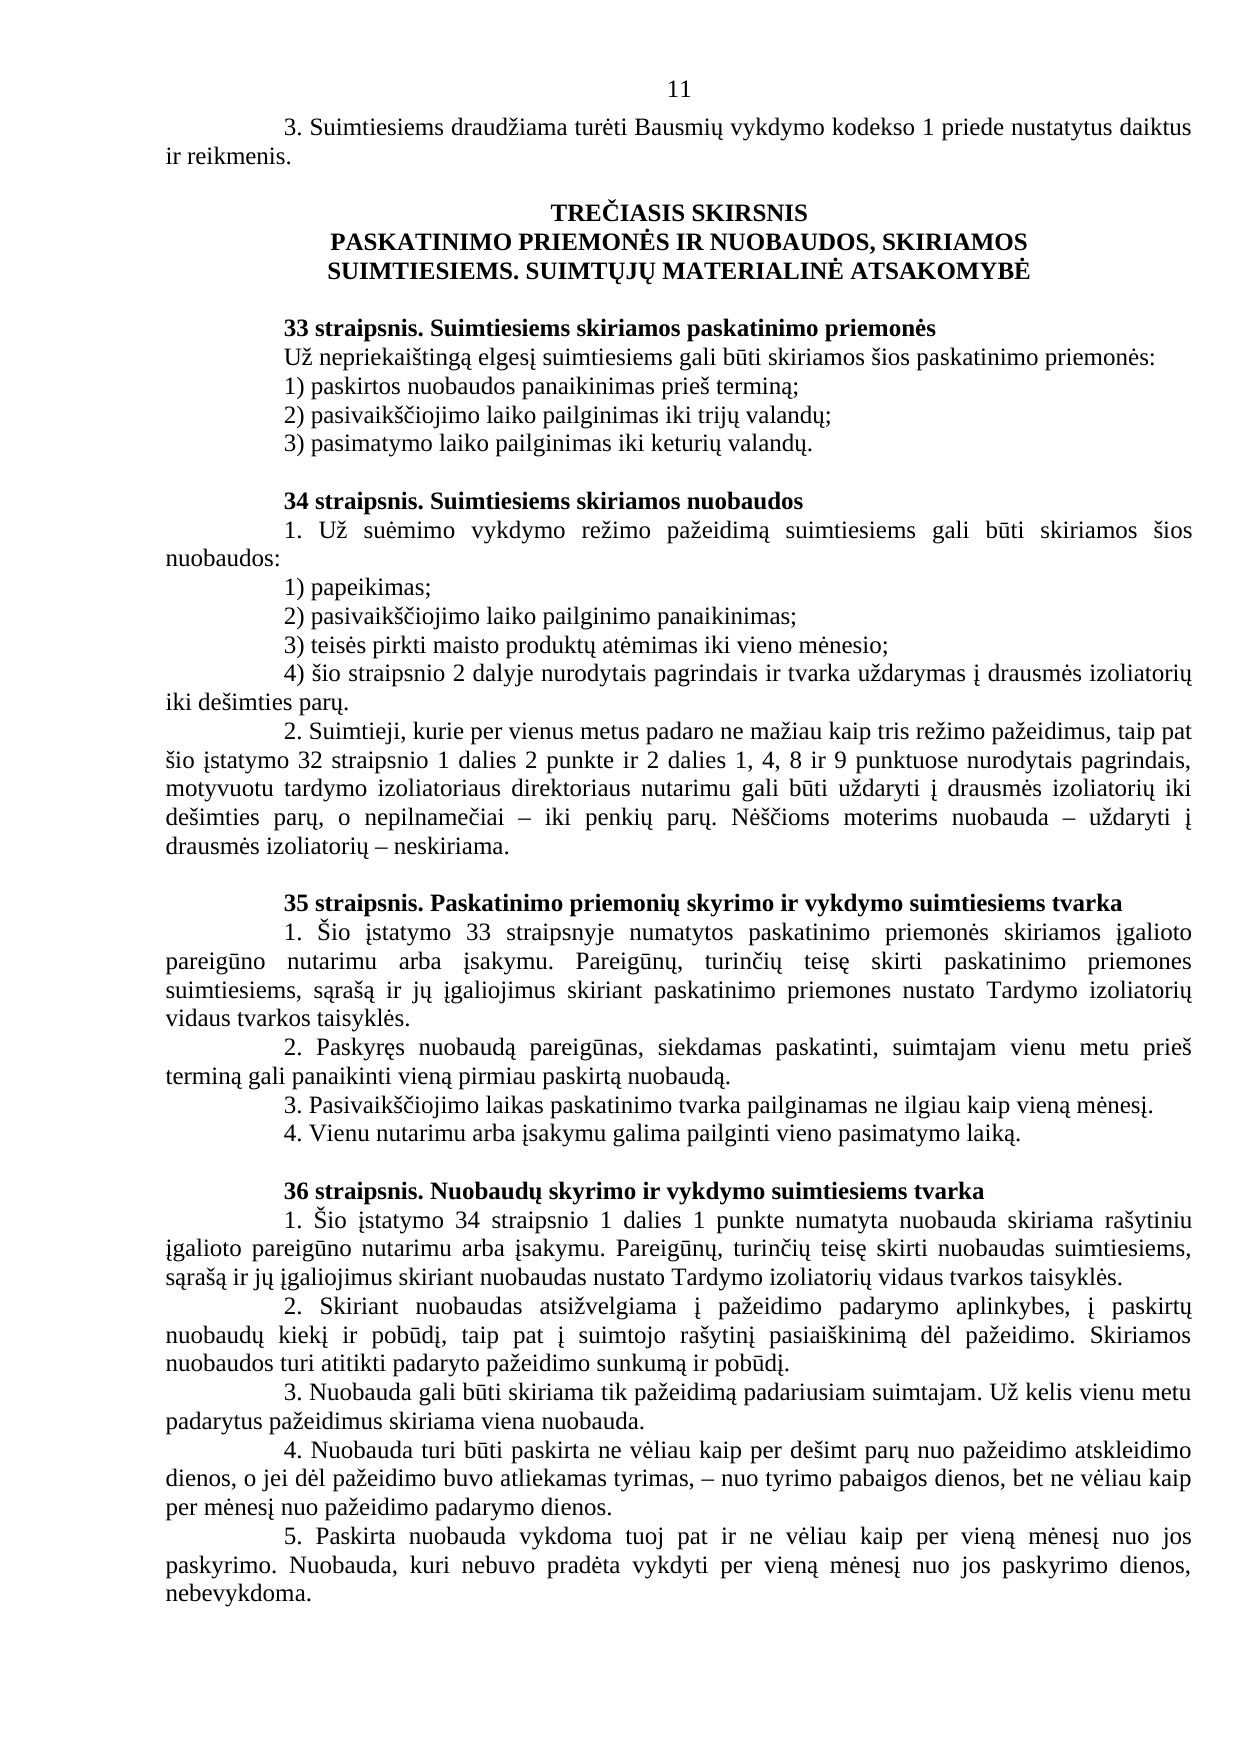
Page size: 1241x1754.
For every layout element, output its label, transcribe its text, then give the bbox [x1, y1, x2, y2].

text 5. Paskirta nuobauda vykdoma tuoj pat ir ne vėliau kaip per vieną mėnesį nuo jos paskyrimo. Nuobauda, kuri nebuvo pradėta vykdyti per vieną mėnesį nuo jos paskyrimo dienos, nebevykdoma. [165, 1521, 1193, 1607]
text 36 straipsnis. Nuobaudų skyrimo ir vykdymo suimtiesiems tvarka [165, 1176, 1193, 1205]
text SUIMTIESIEMS. SUIMTŲJŲ MATERIALINĖ ATSAKOMYBĖ [165, 256, 1193, 285]
text 1) papeikimas; [165, 572, 1193, 601]
text 4) šio straipsnio 2 dalyje nurodytais pagrindais ir tvarka uždarymas į drausmės izoliatorių iki dešimties parų. [165, 658, 1193, 716]
text 2) pasivaikščiojimo laiko pailginimo panaikinimas; [165, 601, 1193, 630]
text 33 straipsnis. Suimtiesiems skiriamos paskatinimo priemonės [165, 313, 1193, 342]
text 3. Nuobauda gali būti skiriama tik pažeidimą padariusiam suimtajam. Už kelis vienu metu padarytus pažeidimus skiriama viena nuobauda. [165, 1377, 1193, 1435]
text 3) pasimatymo laiko pailginimas iki keturių valandų. [165, 428, 1193, 457]
text 1. Šio įstatymo 34 straipsnio 1 dalies 1 punkte numatyta nuobauda skiriama rašytiniu įgalioto pareigūno nutarimu arba įsakymu. Pareigūnų, turinčių teisę skirti nuobaudas suimtiesiems, sąrašą ir jų įgaliojimus skiriant nuobaudas nustato Tardymo izoliatorių vidaus tvarkos taisyklės. [165, 1205, 1193, 1291]
text 4. Nuobauda turi būti paskirta ne vėliau kaip per dešimt parų nuo pažeidimo atskleidimo dienos, o jei dėl pažeidimo buvo atliekamas tyrimas, – nuo tyrimo pabaigos dienos, bet ne vėliau kaip per mėnesį nuo pažeidimo padarymo dienos. [165, 1435, 1193, 1521]
text 2. Suimtieji, kurie per vienus metus padaro ne mažiau kaip tris režimo pažeidimus, taip pat šio įstatymo 32 straipsnio 1 dalies 2 punkte ir 2 dalies 1, 4, 8 ir 9 punktuose nurodytais pagrindais, motyvuotu tardymo izoliatoriaus direktoriaus nutarimu gali būti uždaryti į drausmės izoliatorių iki dešimties parų, o nepilnamečiai – iki penkių parų. Nėščioms moterims nuobauda – uždaryti į drausmės izoliatorių – neskiriama. [165, 716, 1193, 860]
text 3. Suimtiesiems draudžiama turėti Bausmių vykdymo kodekso 1 priede nustatytus daiktus ir reikmenis. [165, 112, 1193, 170]
text 2. Paskyręs nuobaudą pareigūnas, siekdamas paskatinti, suimtajam vienu metu prieš terminą gali panaikinti vieną pirmiau paskirtą nuobaudą. [165, 1032, 1193, 1090]
text 3) teisės pirkti maisto produktų atėmimas iki vieno mėnesio; [165, 630, 1193, 658]
text 35 straipsnis. Paskatinimo priemonių skyrimo ir vykdymo suimtiesiems tvarka [165, 888, 1193, 917]
text 3. Pasivaikščiojimo laikas paskatinimo tvarka pailginamas ne ilgiau kaip vieną mėnesį. [165, 1090, 1193, 1118]
text 1) paskirtos nuobaudos panaikinimas prieš terminą; [165, 371, 1193, 400]
text 4. Vienu nutarimu arba įsakymu galima pailginti vieno pasimatymo laiką. [165, 1118, 1193, 1147]
text TREČIASIS SKIRSNIS [165, 198, 1193, 227]
text 2. Skiriant nuobaudas atsižvelgiama į pažeidimo padarymo aplinkybes, į paskirtų nuobaudų kiekį ir pobūdį, taip pat į suimtojo rašytinį pasiaiškinimą dėl pažeidimo. Skiriamos nuobaudos turi atitikti padaryto pažeidimo sunkumą ir pobūdį. [165, 1291, 1193, 1377]
text PASKATINIMO PRIEMONĖS IR NUOBAUDOS, SKIRIAMOS [165, 227, 1193, 256]
text 1. Šio įstatymo 33 straipsnyje numatytos paskatinimo priemonės skiriamos įgalioto pareigūno nutarimu arba įsakymu. Pareigūnų, turinčių teisę skirti paskatinimo priemones suimtiesiems, sąrašą ir jų įgaliojimus skiriant paskatinimo priemones nustato Tardymo izoliatorių vidaus tvarkos taisyklės. [165, 917, 1193, 1032]
text 1. Už suėmimo vykdymo režimo pažeidimą suimtiesiems gali būti skiriamos šios nuobaudos: [165, 515, 1193, 572]
text 2) pasivaikščiojimo laiko pailginimas iki trijų valandų; [165, 400, 1193, 428]
text 34 straipsnis. Suimtiesiems skiriamos nuobaudos [165, 486, 1193, 515]
text Už nepriekaištingą elgesį suimtiesiems gali būti skiriamos šios paskatinimo priemonės: [165, 342, 1193, 371]
